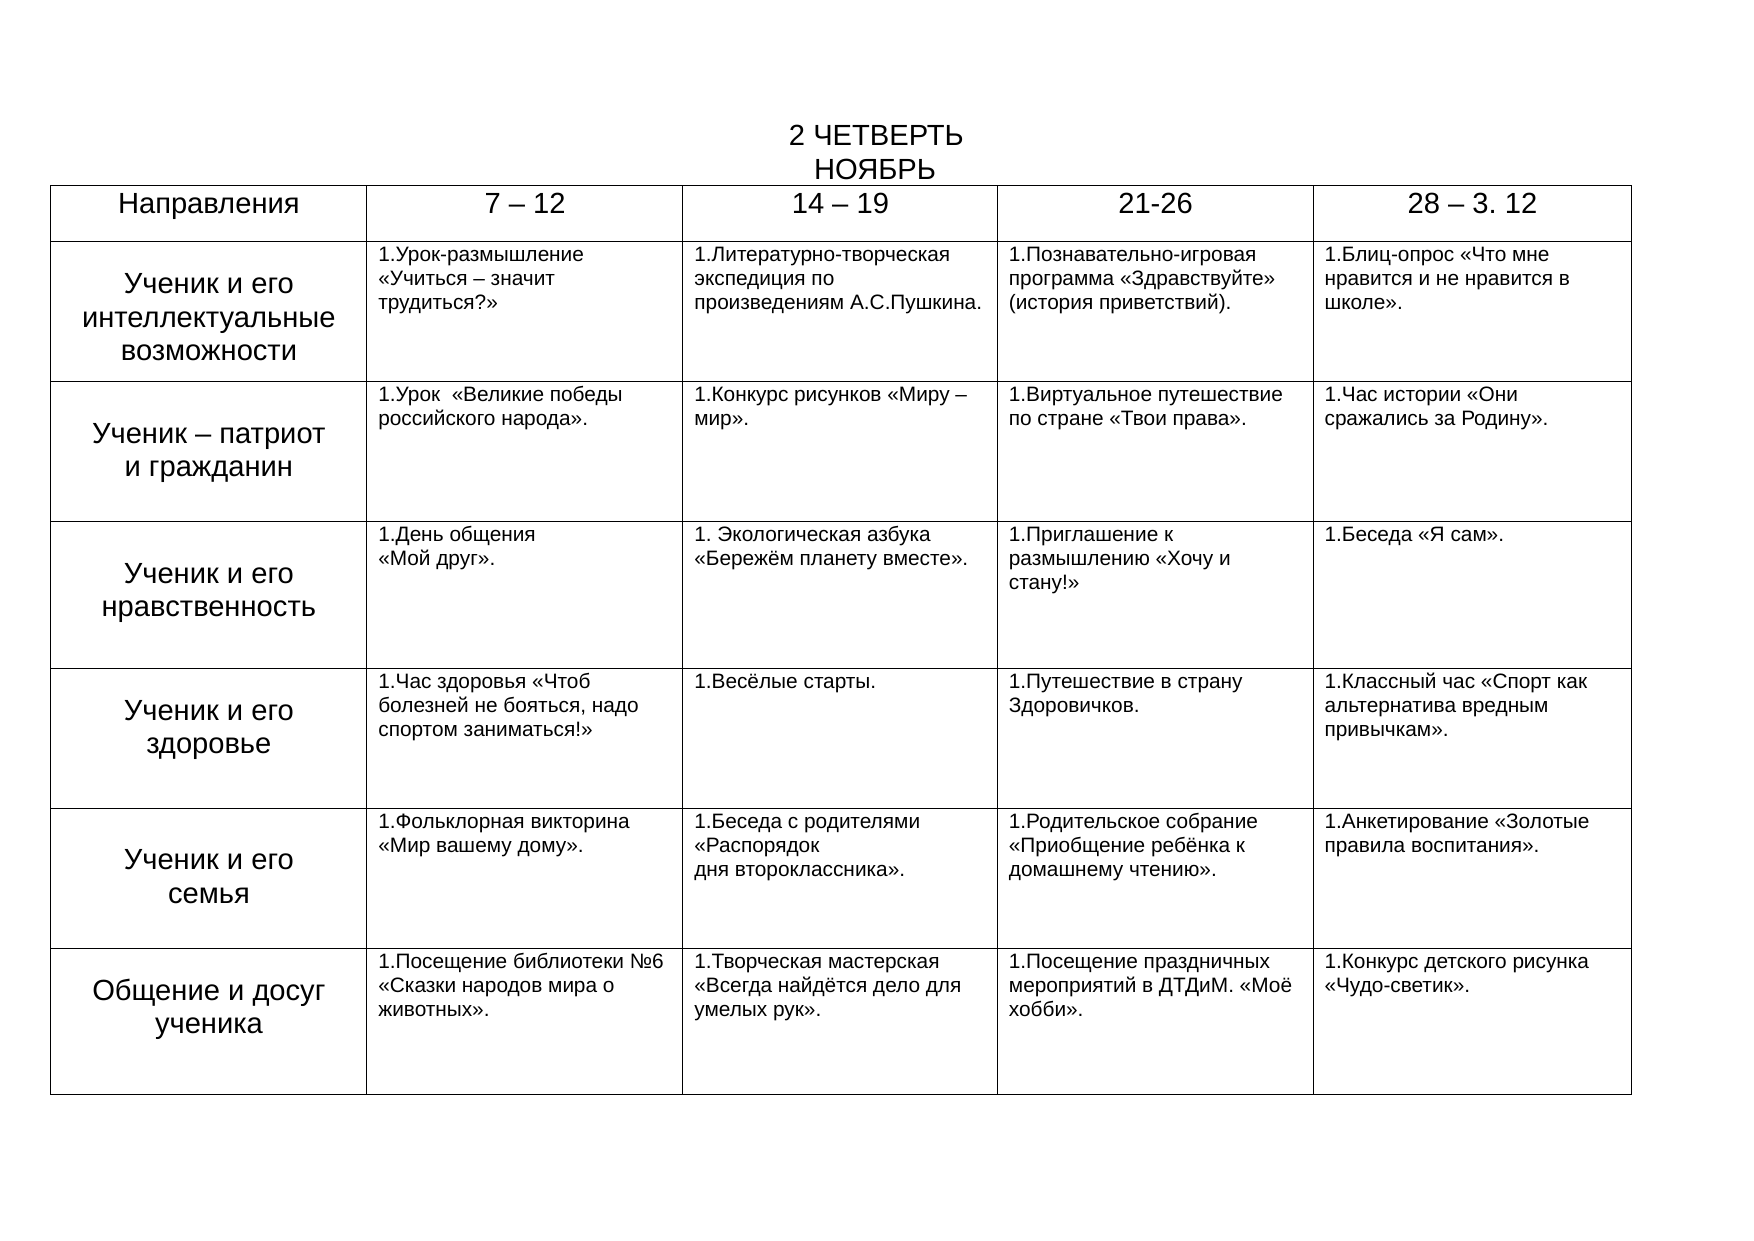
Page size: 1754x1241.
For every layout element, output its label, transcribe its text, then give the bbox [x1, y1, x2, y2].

table_header 7 – 12 [367, 186, 682, 241]
table_header 28 – 3. 12 [1314, 186, 1631, 241]
table_cell Ученик и его интеллектуальные возможности [51, 242, 366, 381]
table_cell Ученик и его семья [51, 809, 366, 948]
table_cell 1.Конкурс детского рисунка «Чудо-светик». [1314, 949, 1631, 1094]
table_cell 1.Беседа с родителями «Распорядок дня второклассника». [683, 809, 997, 948]
table_cell 1.Литературно-творческая экспедиция по произведениям А.С.Пушкина. [683, 242, 997, 381]
table_cell 1.Фольклорная викторина «Мир вашему дому». [367, 809, 682, 948]
table_header Направления [51, 186, 366, 241]
table_cell 1.Час здоровья «Чтоб болезней не бояться, надо спортом заниматься!» [367, 669, 682, 808]
table_cell 1.Урок-размышление «Учиться – значит трудиться?» [367, 242, 682, 381]
table_cell 1.Классный час «Спорт как альтернатива вредным привычкам». [1314, 669, 1631, 808]
table_cell 1.Весёлые старты. [683, 669, 997, 808]
text НОЯБРЬ [118, 152, 1636, 185]
table_cell 1.Путешествие в страну Здоровичков. [998, 669, 1313, 808]
table_cell 1.Блиц-опрос «Что мне нравится и не нравится в школе». [1314, 242, 1631, 381]
table_cell 1.Родительское собрание «Приобщение ребёнка к домашнему чтению». [998, 809, 1313, 948]
table_cell 1.Посещение библиотеки №6 «Сказки народов мира о животных». [367, 949, 682, 1094]
table_cell 1.Конкурс рисунков «Миру – мир». [683, 382, 997, 521]
table_cell Ученик и его здоровье [51, 669, 366, 808]
table_cell 1.День общения «Мой друг». [367, 522, 682, 668]
table_cell Общение и досуг ученика [51, 949, 366, 1094]
table_header 21-26 [998, 186, 1313, 241]
text 2 ЧЕТВЕРТЬ [118, 118, 1636, 152]
table_cell 1.Творческая мастерская «Всегда найдётся дело для умелых рук». [683, 949, 997, 1094]
table_cell 1.Урок «Великие победы российского народа». [367, 382, 682, 521]
table_cell Ученик и его нравственность [51, 522, 366, 668]
table_cell 1.Анкетирование «Золотые правила воспитания». [1314, 809, 1631, 948]
table_cell 1.Познавательно-игровая программа «Здравствуйте» (история приветствий). [998, 242, 1313, 381]
table_cell Ученик – патриот и гражданин [51, 382, 366, 521]
table_cell 1.Приглашение к размышлению «Хочу и стану!» [998, 522, 1313, 668]
table_header 14 – 19 [683, 186, 997, 241]
table_cell 1. Экологическая азбука «Бережём планету вместе». [683, 522, 997, 668]
table_cell 1.Виртуальное путешествие по стране «Твои права». [998, 382, 1313, 521]
table_cell 1.Беседа «Я сам». [1314, 522, 1631, 668]
table_cell 1.Посещение праздничных мероприятий в ДТДиМ. «Моё хобби». [998, 949, 1313, 1094]
table_cell 1.Час истории «Они сражались за Родину». [1314, 382, 1631, 521]
